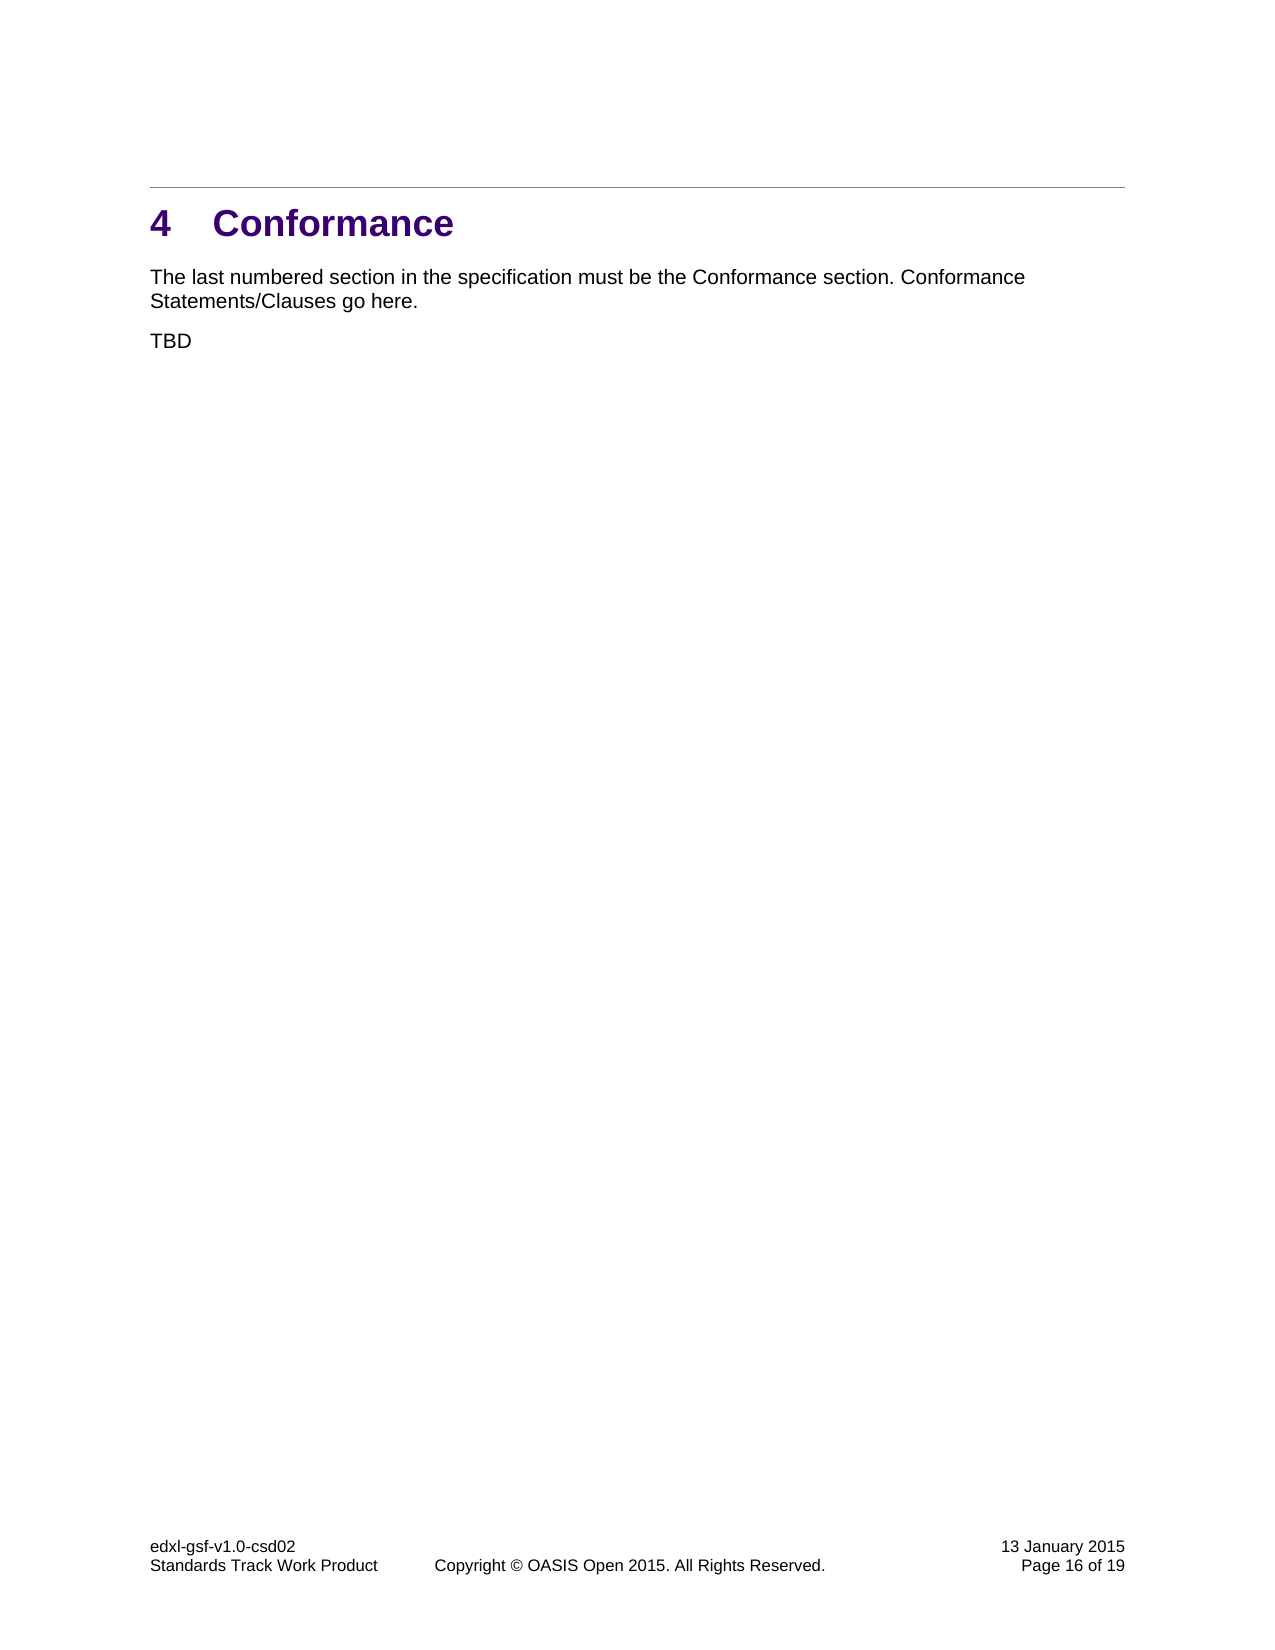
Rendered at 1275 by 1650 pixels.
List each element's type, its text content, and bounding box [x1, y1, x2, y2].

subtitle Conformance [150, 188, 1125, 244]
text The last numbered section in the specification must be the Conformance section. Conformance Statements/Clauses go here. [150, 265, 1125, 313]
text TBD [150, 329, 1125, 353]
